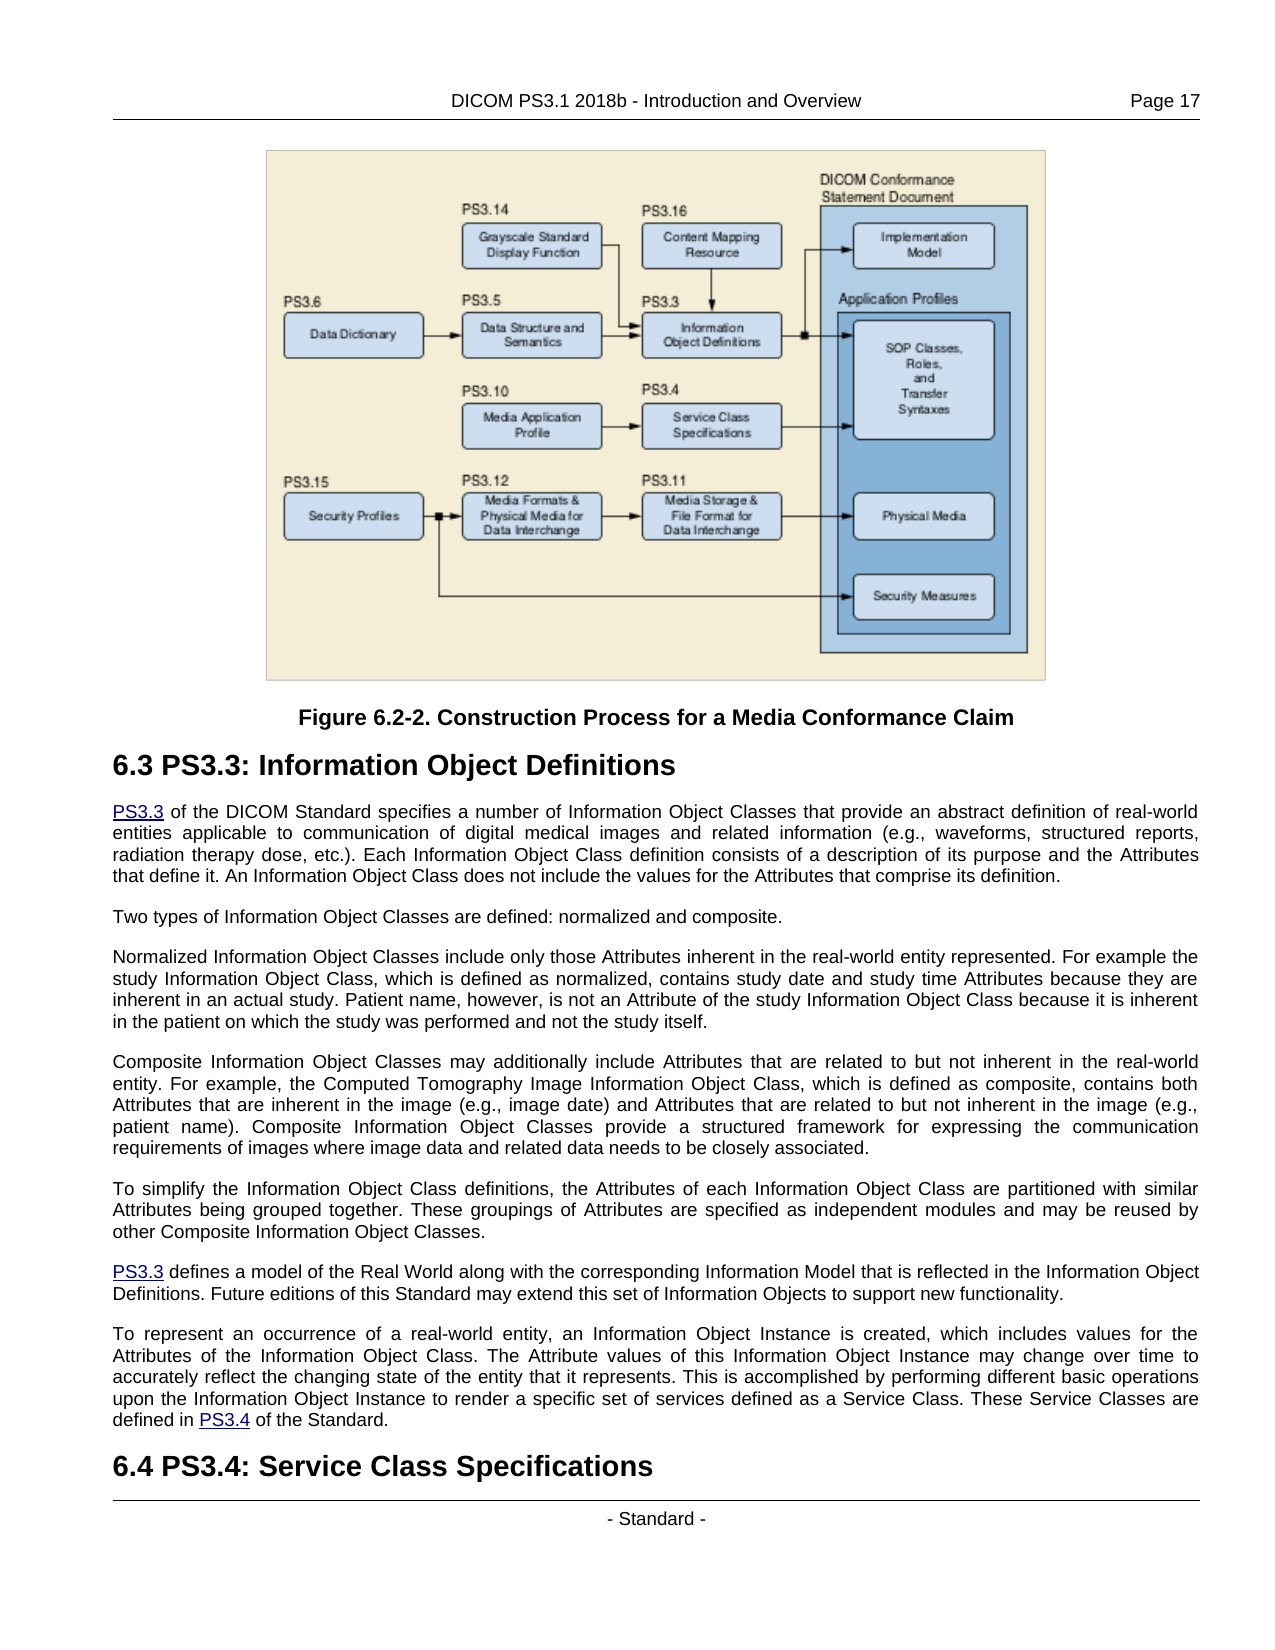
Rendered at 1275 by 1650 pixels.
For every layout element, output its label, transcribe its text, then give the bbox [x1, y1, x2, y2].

text PS3.3 of the DICOM Standard specifies a number of Information Object Classes that provide an abstract definition of real-world entities applicable to communication of digital medical images and related information (e.g., waveforms, structured reports, radiation therapy dose, etc.). Each Information Object Class definition consists of a description of its purpose and the Attributes that define it. An Information Object Class does not include the values for the Attributes that comprise its definition. [112, 801, 1200, 887]
text To simplify the Information Object Class definitions, the Attributes of each Information Object Class are partitioned with similar Attributes being grouped together. These groupings of Attributes are specified as independent modules and may be reused by other Composite Information Object Classes. [112, 1177, 1200, 1242]
text 6.4 PS3.4: Service Class Specifications [112, 1449, 1200, 1483]
picture [265, 150, 1047, 682]
text Two types of Information Object Classes are defined: normalized and composite. [112, 906, 1200, 927]
text 6.3 PS3.3: Information Object Definitions [112, 748, 1200, 782]
text Composite Information Object Classes may additionally include Attributes that are related to but not inherent in the real-world entity. For example, the Computed Tomography Image Information Object Class, which is defined as composite, contains both Attributes that are inherent in the image (e.g., image date) and Attributes that are related to but not inherent in the image (e.g., patient name). Composite Information Object Classes provide a structured framework for expressing the communication requirements of images where image data and related data needs to be closely associated. [112, 1051, 1200, 1159]
text To represent an occurrence of a real-world entity, an Information Object Instance is created, which includes values for the Attributes of the Information Object Class. The Attribute values of this Information Object Instance may change over time to accurately reflect the changing state of the entity that it represents. This is accomplished by performing different basic operations upon the Information Object Instance to render a specific set of services defined as a Service Class. These Service Classes are defined in PS3.4 of the Standard. [112, 1323, 1200, 1431]
text PS3.3 defines a model of the Real World along with the corresponding Information Model that is reflected in the Information Object Definitions. Future editions of this Standard may extend this set of Information Objects to support new functionality. [112, 1261, 1200, 1304]
text Normalized Information Object Classes include only those Attributes inherent in the real-world entity represented. For example the study Information Object Class, which is defined as normalized, contains study date and study time Attributes because they are inherent in an actual study. Patient name, however, is not an Attribute of the study Information Object Class because it is inherent in the patient on which the study was performed and not the study itself. [112, 946, 1200, 1032]
text Figure 6.2-2. Construction Process for a Media Conformance Claim [112, 704, 1200, 729]
